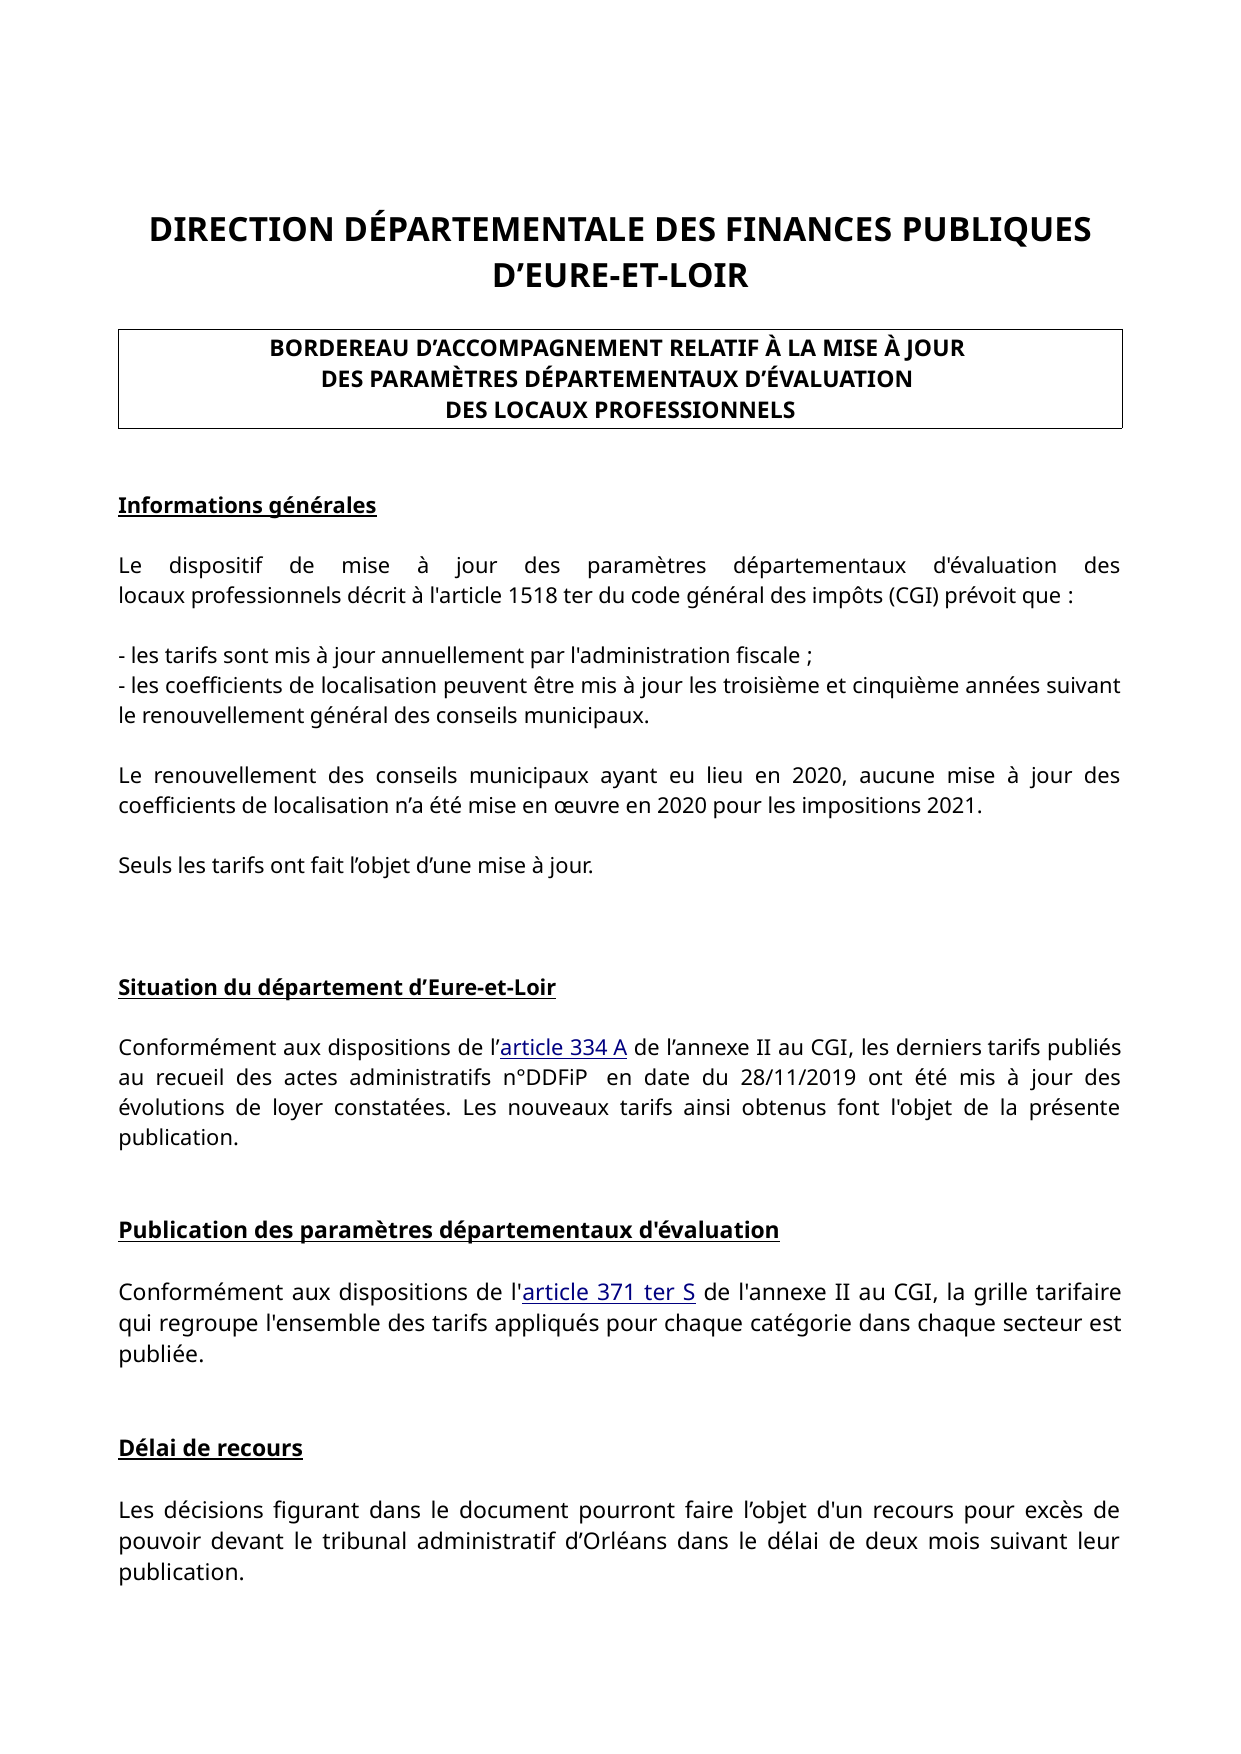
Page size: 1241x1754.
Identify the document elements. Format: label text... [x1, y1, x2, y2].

text Informations générales [118, 490, 1122, 520]
text Conformément aux dispositions de l'article 371 ter S de l'annexe II au CGI, la grille tarifaire qui regroupe l'ensemble des tarifs appliqués pour chaque catégorie dans chaque secteur est publiée. [118, 1276, 1122, 1369]
text Le renouvellement des conseils municipaux ayant eu lieu en 2020, aucune mise à jour des coefficients de localisation n’a été mise en œuvre en 2020 pour les impositions 2021. [118, 760, 1122, 820]
text Les décisions figurant dans le document pourront faire l’objet d'un recours pour excès de pouvoir devant le tribunal administratif d’Orléans dans le délai de deux mois suivant leur publication. [118, 1494, 1122, 1587]
text Conformément aux dispositions de l’article 334 A de l’annexe II au CGI, les derniers tarifs publiés au recueil des actes administratifs n°DDFiP en date du 28/11/2019 ont été mis à jour des évolutions de loyer constatées. Les nouveaux tarifs ainsi obtenus font l'objet de la présente publication. [118, 1032, 1122, 1152]
text - les tarifs sont mis à jour annuellement par l'administration fiscale ; [118, 640, 1122, 670]
text - les coefficients de localisation peuvent être mis à jour les troisième et cinquième années suivant le renouvellement général des conseils municipaux. [118, 670, 1122, 730]
text Seuls les tarifs ont fait l’objet d’une mise à jour. [118, 850, 1122, 880]
text Publication des paramètres départementaux d'évaluation [118, 1214, 1122, 1245]
text DIRECTION DÉPARTEMENTALE DES FINANCES PUBLIQUES D’EURE-ET-LOIR [118, 206, 1122, 298]
text BORDEREAU D’ACCOMPAGNEMENT RELATIF À LA MISE À JOUR [119, 330, 1122, 360]
text Délai de recours [118, 1432, 1122, 1463]
text Le dispositif de mise à jour des paramètres départementaux d'évaluation des locaux professionnels décrit à l'article 1518 ter du code général des impôts (CGI) prévoit que : [118, 550, 1122, 610]
text Situation du département d’Eure-et-Loir [118, 972, 1122, 1002]
text DES PARAMÈTRES DÉPARTEMENTAUX D’ÉVALUATION DES LOCAUX PROFESSIONNELS [119, 360, 1122, 428]
